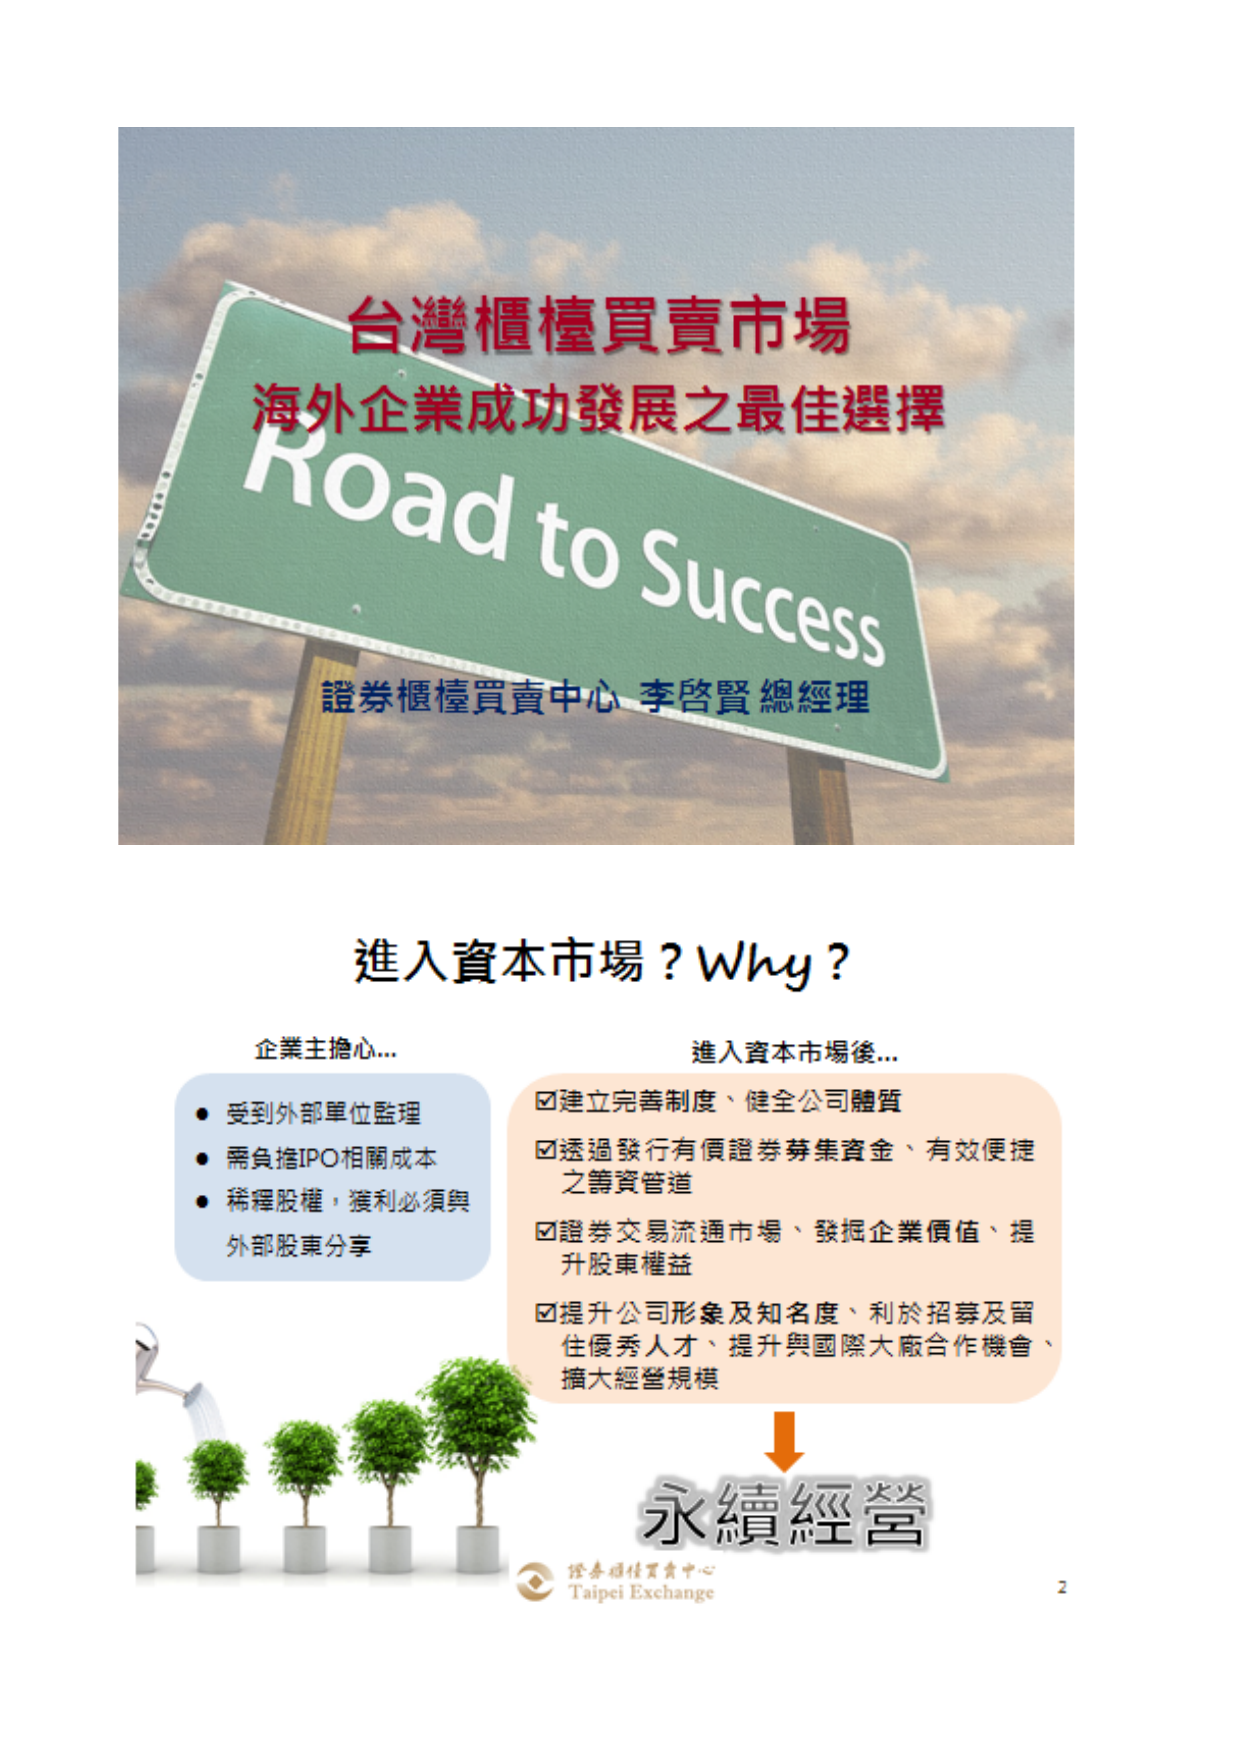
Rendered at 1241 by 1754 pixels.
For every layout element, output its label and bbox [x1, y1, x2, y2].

picture [118, 877, 1097, 1610]
picture [118, 127, 1075, 845]
